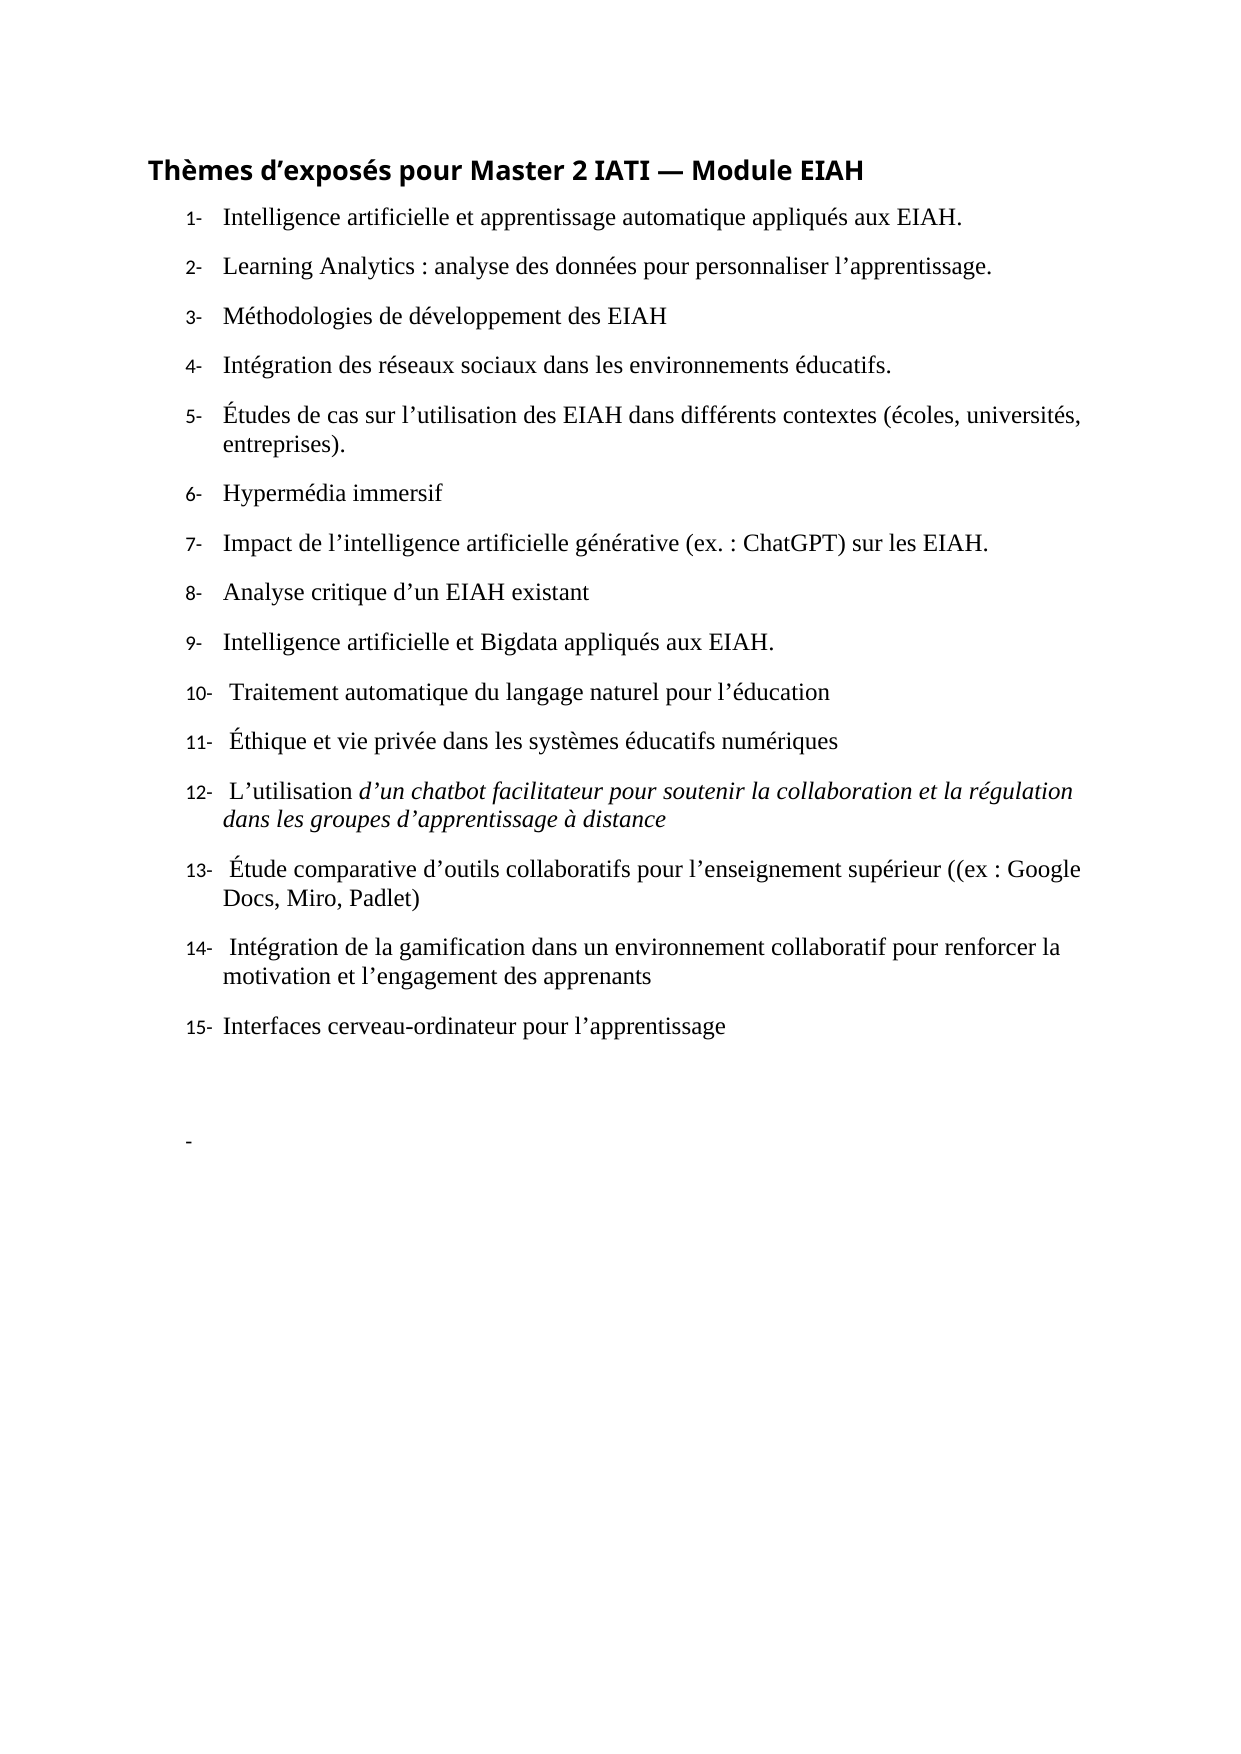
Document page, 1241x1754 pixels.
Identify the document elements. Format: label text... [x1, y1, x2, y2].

list Étude comparative d’outils collaboratifs pour l’enseignement supérieur ((ex : Google Docs, Miro, Padlet) [185, 854, 1093, 912]
list Intégration des réseaux sociaux dans les environnements éducatifs. [185, 350, 1093, 379]
list Hypermédia immersif [185, 478, 1093, 507]
list L’utilisation d’un chatbot facilitateur pour soutenir la collaboration et la régulation dans les groupes d’apprentissage à distance [185, 776, 1093, 833]
list Analyse critique d’un EIAH existant [185, 577, 1093, 606]
list Intelligence artificielle et Bigdata appliqués aux EIAH. [185, 627, 1093, 656]
list Méthodologies de développement des EIAH [185, 301, 1093, 329]
list Éthique et vie privée dans les systèmes éducatifs numériques [185, 726, 1093, 755]
list Learning Analytics : analyse des données pour personnaliser l’apprentissage. [185, 251, 1093, 280]
list Intégration de la gamification dans un environnement collaboratif pour renforcer la motivation et l’engagement des apprenants [185, 932, 1093, 990]
list Intelligence artificielle et apprentissage automatique appliqués aux EIAH. [185, 202, 1093, 230]
list Interfaces cerveau-ordinateur pour l’apprentissage [185, 1011, 1093, 1039]
list Impact de l’intelligence artificielle générative (ex. : ChatGPT) sur les EIAH. [185, 528, 1093, 557]
list Études de cas sur l’utilisation des EIAH dans différents contextes (écoles, universités, entreprises). [185, 400, 1093, 457]
list Traitement automatique du langage naturel pour l’éducation [185, 677, 1093, 705]
subtitle Thèmes d’exposés pour Master 2 IATI — Module EIAH [148, 152, 1093, 189]
